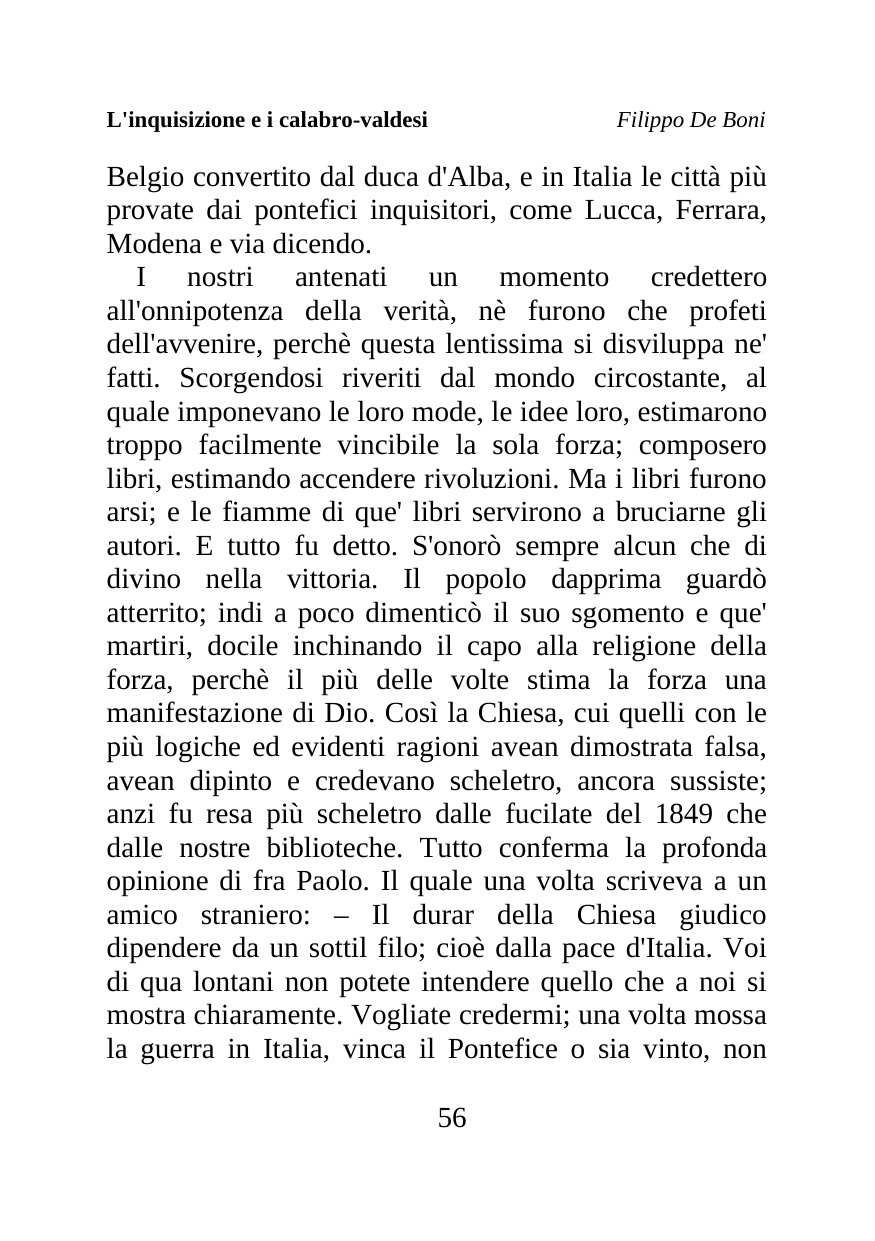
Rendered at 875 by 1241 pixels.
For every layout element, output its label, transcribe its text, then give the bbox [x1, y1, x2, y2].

text I nostri antenati un momento credettero all'onnipotenza della verità, nè furono che profeti dell'avvenire, perchè questa lentissima si disviluppa ne' fatti. Scorgendosi riveriti dal mondo circostante, al quale imponevano le loro mode, le idee loro, estimarono troppo facilmente vincibile la sola forza; composero libri, estimando accendere rivoluzioni. Ma i libri furono arsi; e le fiamme di que' libri servirono a bruciarne gli autori. E tutto fu detto. S'onorò sempre alcun che di divino nella vittoria. Il popolo dapprima guardò atterrito; indi a poco dimenticò il suo sgomento e que' martiri, docile inchinando il capo alla religione della forza, perchè il più delle volte stima la forza una manifestazione di Dio. Così la Chiesa, cui quelli con le più logiche ed evidenti ragioni avean dimostrata falsa, avean dipinto e credevano scheletro, ancora sussiste; anzi fu resa più scheletro dalle fucilate del 1849 che dalle nostre biblioteche. Tutto conferma la profonda opinione di fra Paolo. Il quale una volta scriveva a un amico straniero: – Il durar della Chiesa giudico dipendere da un sottil filo; cioè dalla pace d'Italia. Voi di qua lontani non potete intendere quello che a noi si mostra chiaramente. Vogliate credermi; una volta mossa la guerra in Italia, vinca il Pontefice o sia vinto, non [106, 259, 768, 1064]
text Belgio convertito dal duca d'Alba, e in Italia le città più provate dai pontefici inquisitori, come Lucca, Ferrara, Modena e via dicendo. [106, 159, 768, 259]
